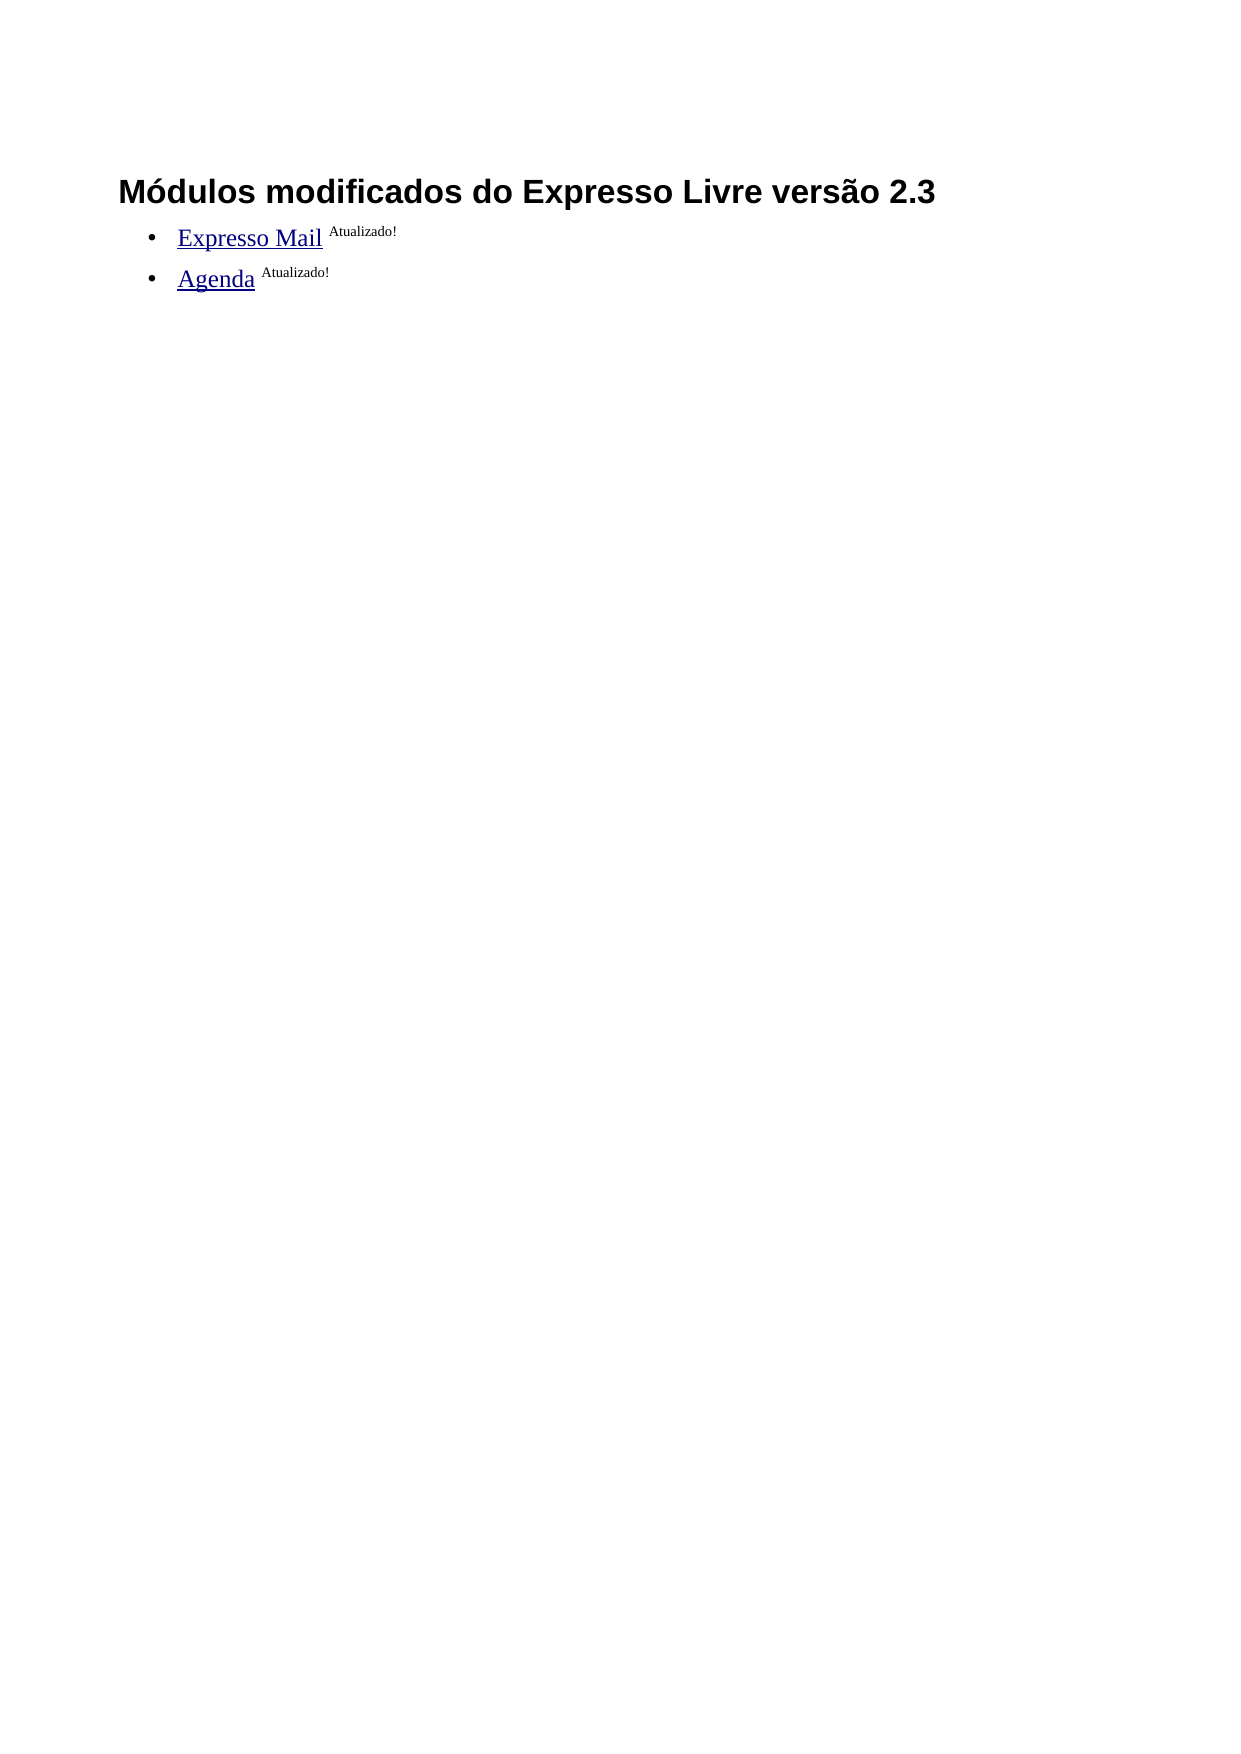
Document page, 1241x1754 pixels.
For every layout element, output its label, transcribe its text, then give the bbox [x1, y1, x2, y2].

list Agenda Atualizado! [148, 264, 1122, 293]
subtitle Módulos modificados do Expresso Livre versão 2.3 [118, 172, 1122, 211]
list Expresso Mail Atualizado! [148, 223, 1122, 252]
